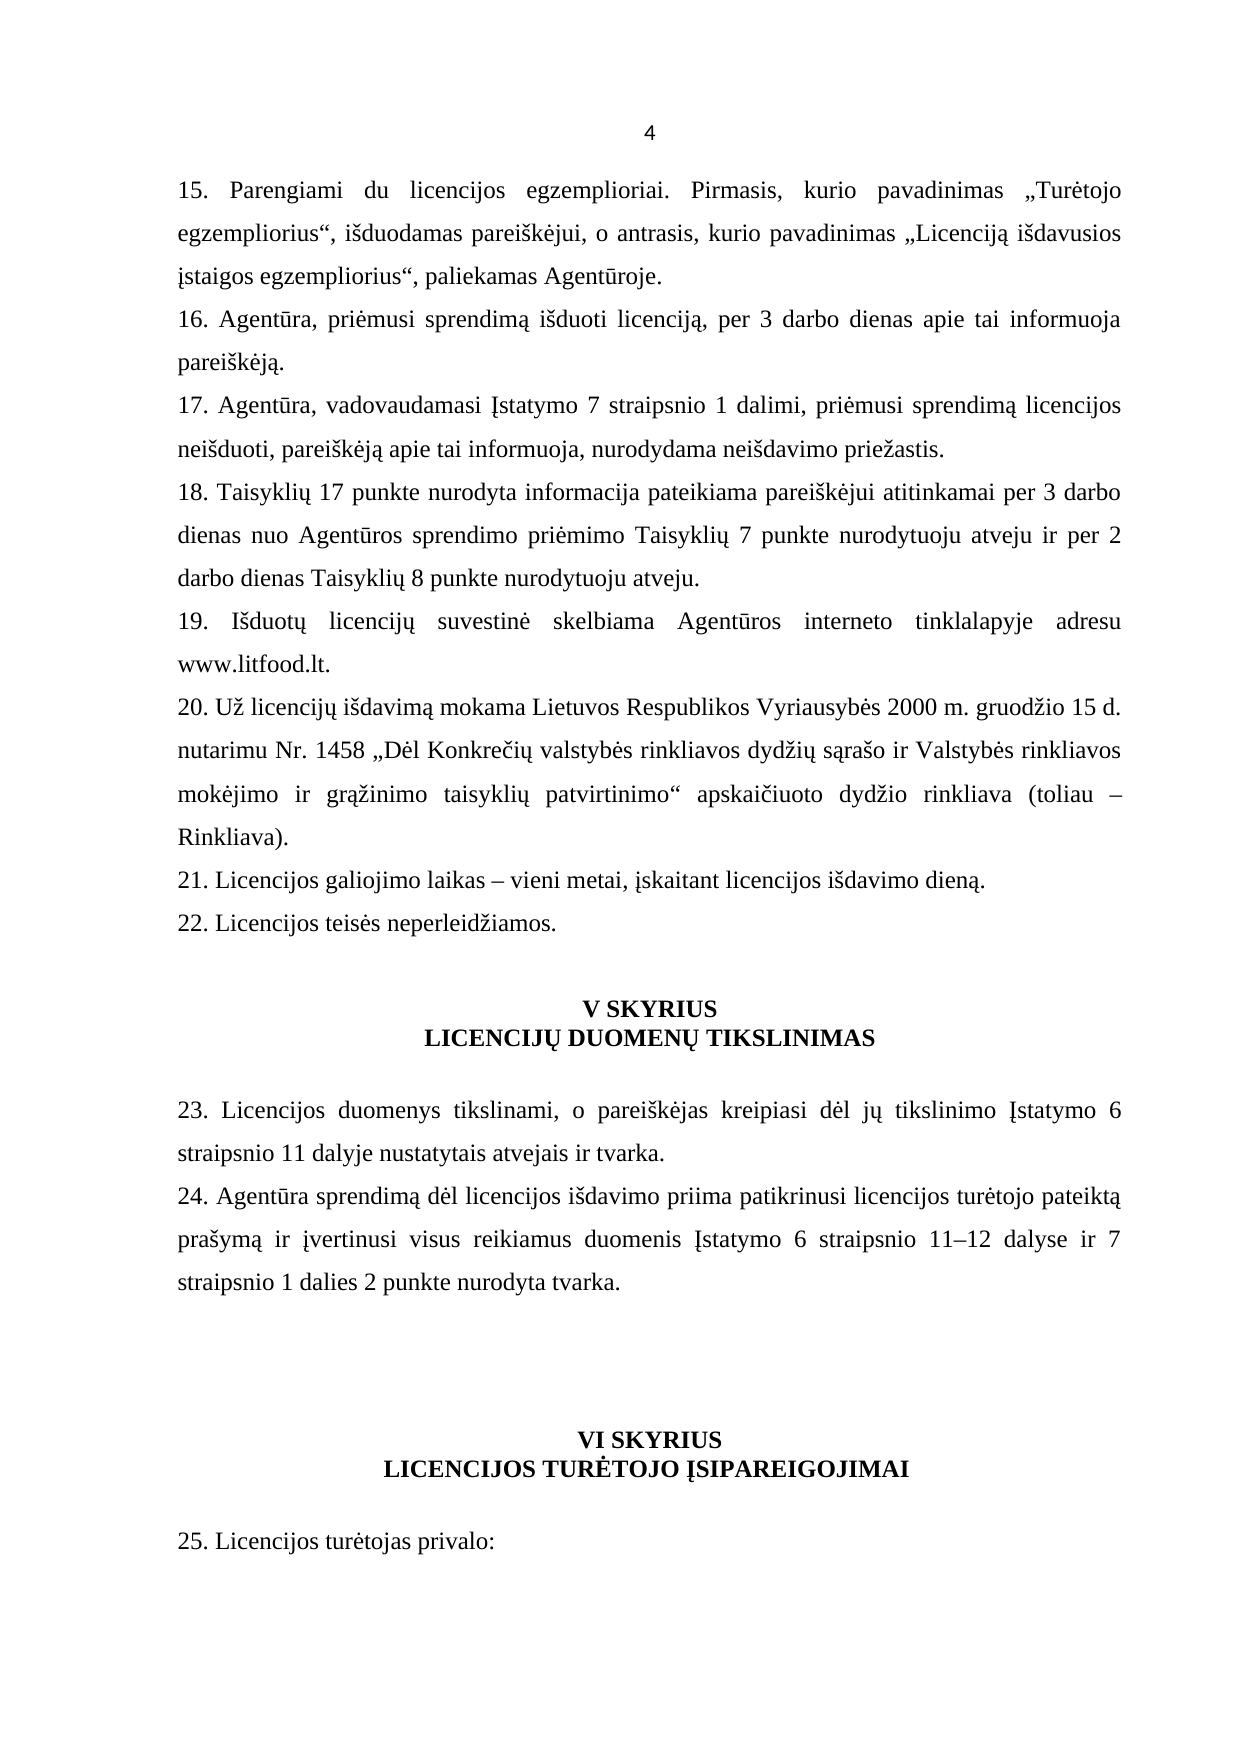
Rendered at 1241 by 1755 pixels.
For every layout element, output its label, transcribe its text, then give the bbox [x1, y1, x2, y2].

text 23. Licencijos duomenys tikslinami, o pareiškėjas kreipiasi dėl jų tikslinimo Įstatymo 6 straipsnio 11 dalyje nustatytais atvejais ir tvarka. [177, 1095, 1122, 1167]
text 22. Licencijos teisės neperleidžiamos. [177, 908, 1122, 937]
text 17. Agentūra, vadovaudamasi Įstatymo 7 straipsnio 1 dalimi, priėmusi sprendimą licencijos neišduoti, pareiškėją apie tai informuoja, nurodydama neišdavimo priežastis. [177, 391, 1122, 462]
text 18. Taisyklių 17 punkte nurodyta informacija pateikiama pareiškėjui atitinkamai per 3 darbo dienas nuo Agentūros sprendimo priėmimo Taisyklių 7 punkte nurodytuoju atveju ir per 2 darbo dienas Taisyklių 8 punkte nurodytuoju atveju. [177, 477, 1122, 592]
text 24. Agentūra sprendimą dėl licencijos išdavimo priima patikrinusi licencijos turėtojo pateiktą prašymą ir įvertinusi visus reikiamus duomenis Įstatymo 6 straipsnio 11–12 dalyse ir 7 straipsnio 1 dalies 2 punkte nurodyta tvarka. [177, 1181, 1122, 1296]
text 20. Už licencijų išdavimą mokama Lietuvos Respublikos Vyriausybės 2000 m. gruodžio 15 d. nutarimu Nr. 1458 „Dėl Konkrečių valstybės rinkliavos dydžių sąrašo ir Valstybės rinkliavos mokėjimo ir grąžinimo taisyklių patvirtinimo“ apskaičiuoto dydžio rinkliava (toliau – Rinkliava). [177, 692, 1122, 851]
text 19. Išduotų licencijų suvestinė skelbiama Agentūros interneto tinklalapyje adresu www.litfood.lt. [177, 606, 1122, 678]
text LICENCIJOS TURĖTOJO ĮSIPAREIGOJIMAI [177, 1454, 1122, 1483]
text 21. Licencijos galiojimo laikas – vieni metai, įskaitant licencijos išdavimo dieną. [177, 865, 1122, 894]
text 25. Licencijos turėtojas privalo: [177, 1526, 1122, 1555]
text VI SKYRIUS [177, 1426, 1122, 1454]
text V SKYRIUS [177, 994, 1122, 1023]
text 16. Agentūra, priėmusi sprendimą išduoti licenciją, per 3 darbo dienas apie tai informuoja pareiškėją. [177, 304, 1122, 376]
text 15. Parengiami du licencijos egzemplioriai. Pirmasis, kurio pavadinimas „Turėtojo egzempliorius“, išduodamas pareiškėjui, o antrasis, kurio pavadinimas „Licenciją išdavusios įstaigos egzempliorius“, paliekamas Agentūroje. [177, 175, 1122, 290]
text LICENCIJŲ DUOMENŲ TIKSLINIMAS [177, 1023, 1122, 1052]
